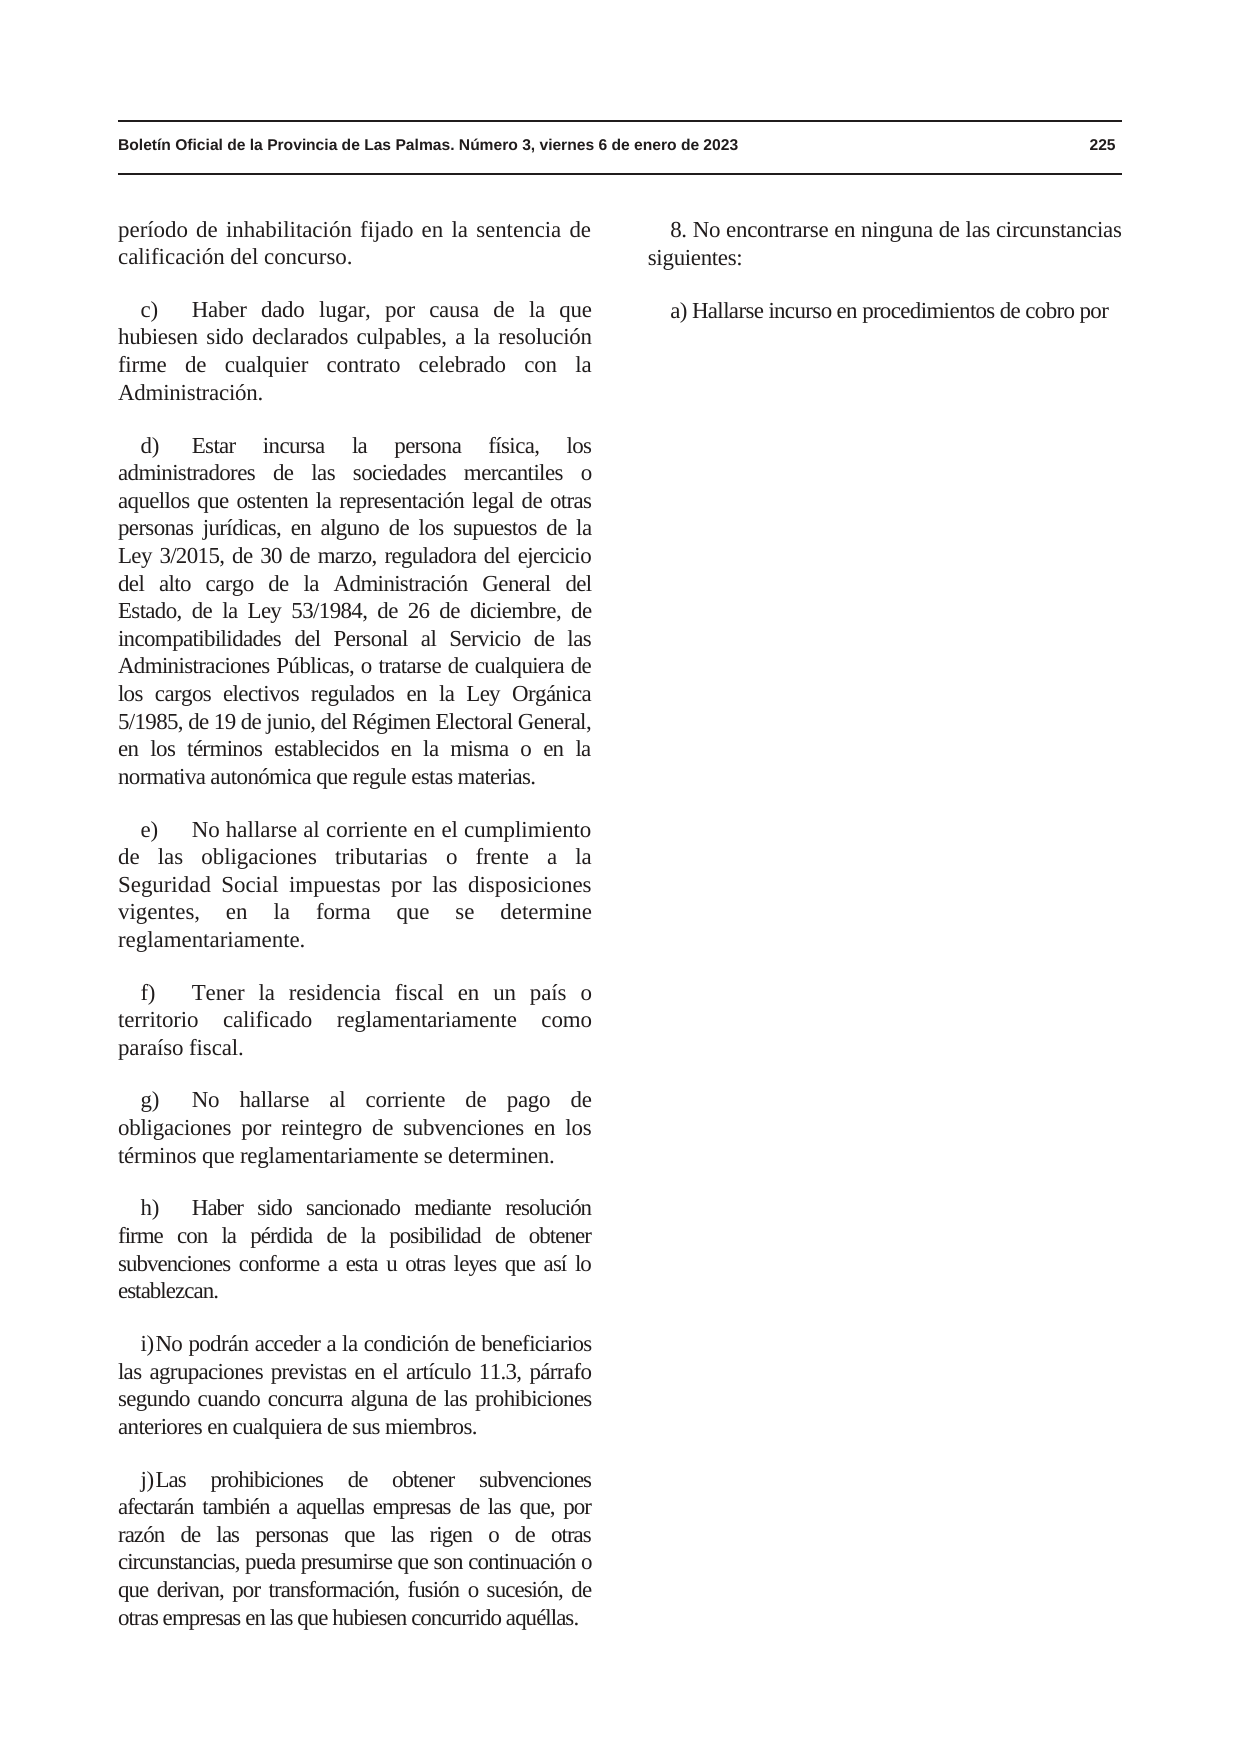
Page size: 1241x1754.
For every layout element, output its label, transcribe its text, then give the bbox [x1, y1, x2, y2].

text período de inhabilitación fijado en la sentencia de calificación del concurso. [118, 216, 592, 270]
list No podrán acceder a la condición de beneficiarios las agrupaciones previstas en el artículo 11.3, párrafo segundo cuando concurra alguna de las prohibiciones anteriores en cualquiera de sus miembros. [118, 1329, 592, 1440]
text Boletín Oficial de la Provincia de Las Palmas. Número 3, viernes 6 de enero de 2023 225 [118, 136, 1122, 153]
list Las prohibiciones de obtener subvenciones afectarán también a aquellas empresas de las que, por razón de las personas que las rigen o de otras circunstancias, pueda presumirse que son continuación o que derivan, por transformación, fusión o sucesión, de otras empresas en las que hubiesen concurrido aquéllas. [118, 1465, 592, 1631]
list Estar incursa la persona física, los administradores de las sociedades mercantiles o aquellos que ostenten la representación legal de otras personas jurídicas, en alguno de los supuestos de la Ley 3/2015, de 30 de marzo, reguladora del ejercicio del alto cargo de la Administración General del Estado, de la Ley 53/1984, de 26 de diciembre, de incompatibilidades del Personal al Servicio de las Administraciones Públicas, o tratarse de cualquiera de los cargos electivos regulados en la Ley Orgánica 5/1985, de 19 de junio, del Régimen Electoral General, en los términos establecidos en la misma o en la normativa autonómica que regule estas materias. [118, 431, 592, 790]
text a) Hallarse incurso en procedimientos de cobro por [670, 298, 1122, 323]
list No hallarse al corriente en el cumplimiento de las obligaciones tributarias o frente a la Seguridad Social impuestas por las disposiciones vigentes, en la forma que se determine reglamentariamente. [118, 815, 592, 953]
list Tener la residencia fiscal en un país o territorio calificado reglamentariamente como paraíso fiscal. [118, 978, 592, 1061]
text 8. No encontrarse en ninguna de las circunstancias siguientes: [648, 216, 1122, 271]
list Haber dado lugar, por causa de la que hubiesen sido declarados culpables, a la resolución firme de cualquier contrato celebrado con la Administración. [118, 295, 592, 406]
list Haber sido sancionado mediante resolución firme con la pérdida de la posibilidad de obtener subvenciones conforme a esta u otras leyes que así lo establezcan. [118, 1194, 592, 1304]
list No hallarse al corriente de pago de obligaciones por reintegro de subvenciones en los términos que reglamentariamente se determinen. [118, 1086, 592, 1169]
